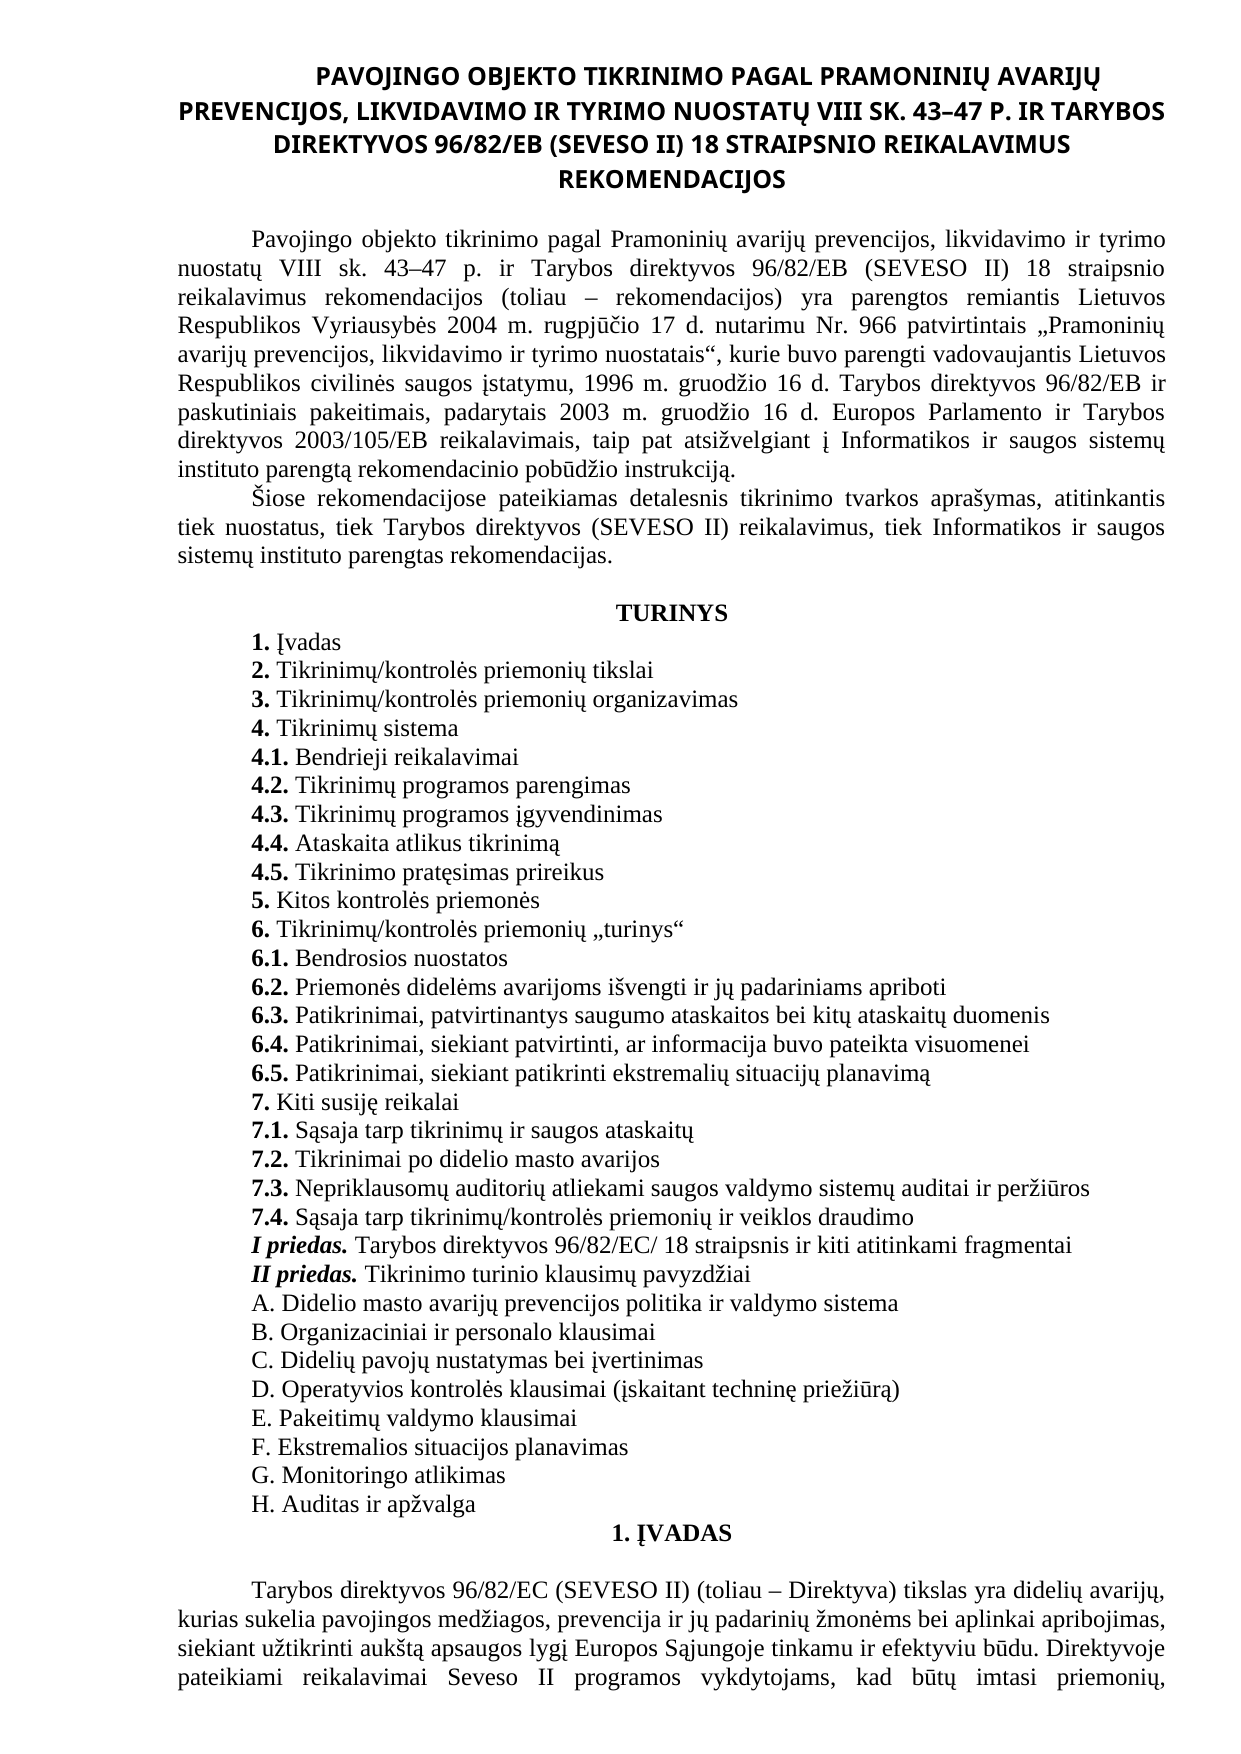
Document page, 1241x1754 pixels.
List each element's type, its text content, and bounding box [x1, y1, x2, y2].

text 1. Įvadas [177, 627, 1166, 655]
text G. Monitoringo atlikimas [177, 1460, 1166, 1489]
text 6.2. Priemonės didelėms avarijoms išvengti ir jų padariniams apriboti [177, 972, 1166, 1000]
text 6.3. Patikrinimai, patvirtinantys saugumo ataskaitos bei kitų ataskaitų duomenis [177, 1000, 1166, 1029]
text C. Didelių pavojų nustatymas bei įvertinimas [177, 1345, 1166, 1374]
text I priedas. Tarybos direktyvos 96/82/EC/ 18 straipsnis ir kiti atitinkami fragmentai [177, 1230, 1166, 1259]
text 4.1. Bendrieji reikalavimai [177, 742, 1166, 770]
text D. Operatyvios kontrolės klausimai (įskaitant techninę priežiūrą) [177, 1374, 1166, 1403]
text 7.2. Tikrinimai po didelio masto avarijos [177, 1144, 1166, 1173]
text A. Didelio masto avarijų prevencijos politika ir valdymo sistema [177, 1288, 1166, 1317]
text E. Pakeitimų valdymo klausimai [177, 1403, 1166, 1432]
text 4.5. Tikrinimo pratęsimas prireikus [177, 857, 1166, 885]
text 6. Tikrinimų/kontrolės priemonių „turinys“ [177, 914, 1166, 943]
text 4.4. Ataskaita atlikus tikrinimą [177, 828, 1166, 857]
text 4. Tikrinimų sistema [177, 713, 1166, 742]
text 6.5. Patikrinimai, siekiant patikrinti ekstremalių situacijų planavimą [177, 1058, 1166, 1087]
text 1. ĮVADAS [177, 1518, 1166, 1547]
text 6.4. Patikrinimai, siekiant patvirtinti, ar informacija buvo pateikta visuomenei [177, 1029, 1166, 1058]
text F. Ekstremalios situacijos planavimas [177, 1432, 1166, 1460]
text II priedas. Tikrinimo turinio klausimų pavyzdžiai [177, 1259, 1166, 1288]
text 7.1. Sąsaja tarp tikrinimų ir saugos ataskaitų [177, 1115, 1166, 1144]
text 3. Tikrinimų/kontrolės priemonių organizavimas [177, 684, 1166, 713]
text 7.3. Nepriklausomų auditorių atliekami saugos valdymo sistemų auditai ir peržiūros [177, 1173, 1166, 1202]
text B. Organizaciniai ir personalo klausimai [177, 1317, 1166, 1345]
text 4.2. Tikrinimų programos parengimas [177, 770, 1166, 799]
text 7.4. Sąsaja tarp tikrinimų/kontrolės priemonių ir veiklos draudimo [177, 1202, 1166, 1230]
text PAVOJINGO OBJEKTO TIKRINIMO PAGAL PRAMONINIŲ AVARIJŲ PREVENCIJOS, LIKVIDAVIMO IR TYRIMO NUOSTATŲ VIII SK. 43–47 P. IR TARYBOS DIREKTYVOS 96/82/EB (SEVESO II) 18 STRAIPSNIO REIKALAVIMUS REKOMENDACIJOS [177, 59, 1166, 195]
text 6.1. Bendrosios nuostatos [177, 943, 1166, 972]
text 2. Tikrinimų/kontrolės priemonių tikslai [177, 655, 1166, 684]
text 7. Kiti susiję reikalai [177, 1087, 1166, 1115]
text Tarybos direktyvos 96/82/EC (SEVESO II) (toliau – Direktyva) tikslas yra didelių avarijų, kurias sukelia pavojingos medžiagos, prevencija ir jų padarinių žmonėms bei aplinkai apribojimas, siekiant užtikrinti aukštą apsaugos lygį Europos Sąjungoje tinkamu ir efektyviu būdu. Direktyvoje pateikiami reikalavimai Seveso II programos vykdytojams, kad būtų imtasi priemonių, [177, 1575, 1166, 1690]
text TURINYS [177, 598, 1166, 627]
text H. Auditas ir apžvalga [177, 1489, 1166, 1518]
text Pavojingo objekto tikrinimo pagal Pramoninių avarijų prevencijos, likvidavimo ir tyrimo nuostatų VIII sk. 43–47 p. ir Tarybos direktyvos 96/82/EB (SEVESO II) 18 straipsnio reikalavimus rekomendacijos (toliau – rekomendacijos) yra parengtos remiantis Lietuvos Respublikos Vyriausybės 2004 m. rugpjūčio 17 d. nutarimu Nr. 966 patvirtintais „Pramoninių avarijų prevencijos, likvidavimo ir tyrimo nuostatais“, kurie buvo parengti vadovaujantis Lietuvos Respublikos civilinės saugos įstatymu, 1996 m. gruodžio 16 d. Tarybos direktyvos 96/82/EB ir paskutiniais pakeitimais, padarytais 2003 m. gruodžio 16 d. Europos Parlamento ir Tarybos direktyvos 2003/105/EB reikalavimais, taip pat atsižvelgiant į Informatikos ir saugos sistemų instituto parengtą rekomendacinio pobūdžio instrukciją. [177, 224, 1166, 483]
text Šiose rekomendacijose pateikiamas detalesnis tikrinimo tvarkos aprašymas, atitinkantis tiek nuostatus, tiek Tarybos direktyvos (SEVESO II) reikalavimus, tiek Informatikos ir saugos sistemų instituto parengtas rekomendacijas. [177, 483, 1166, 569]
text 4.3. Tikrinimų programos įgyvendinimas [177, 799, 1166, 828]
text 5. Kitos kontrolės priemonės [177, 885, 1166, 914]
